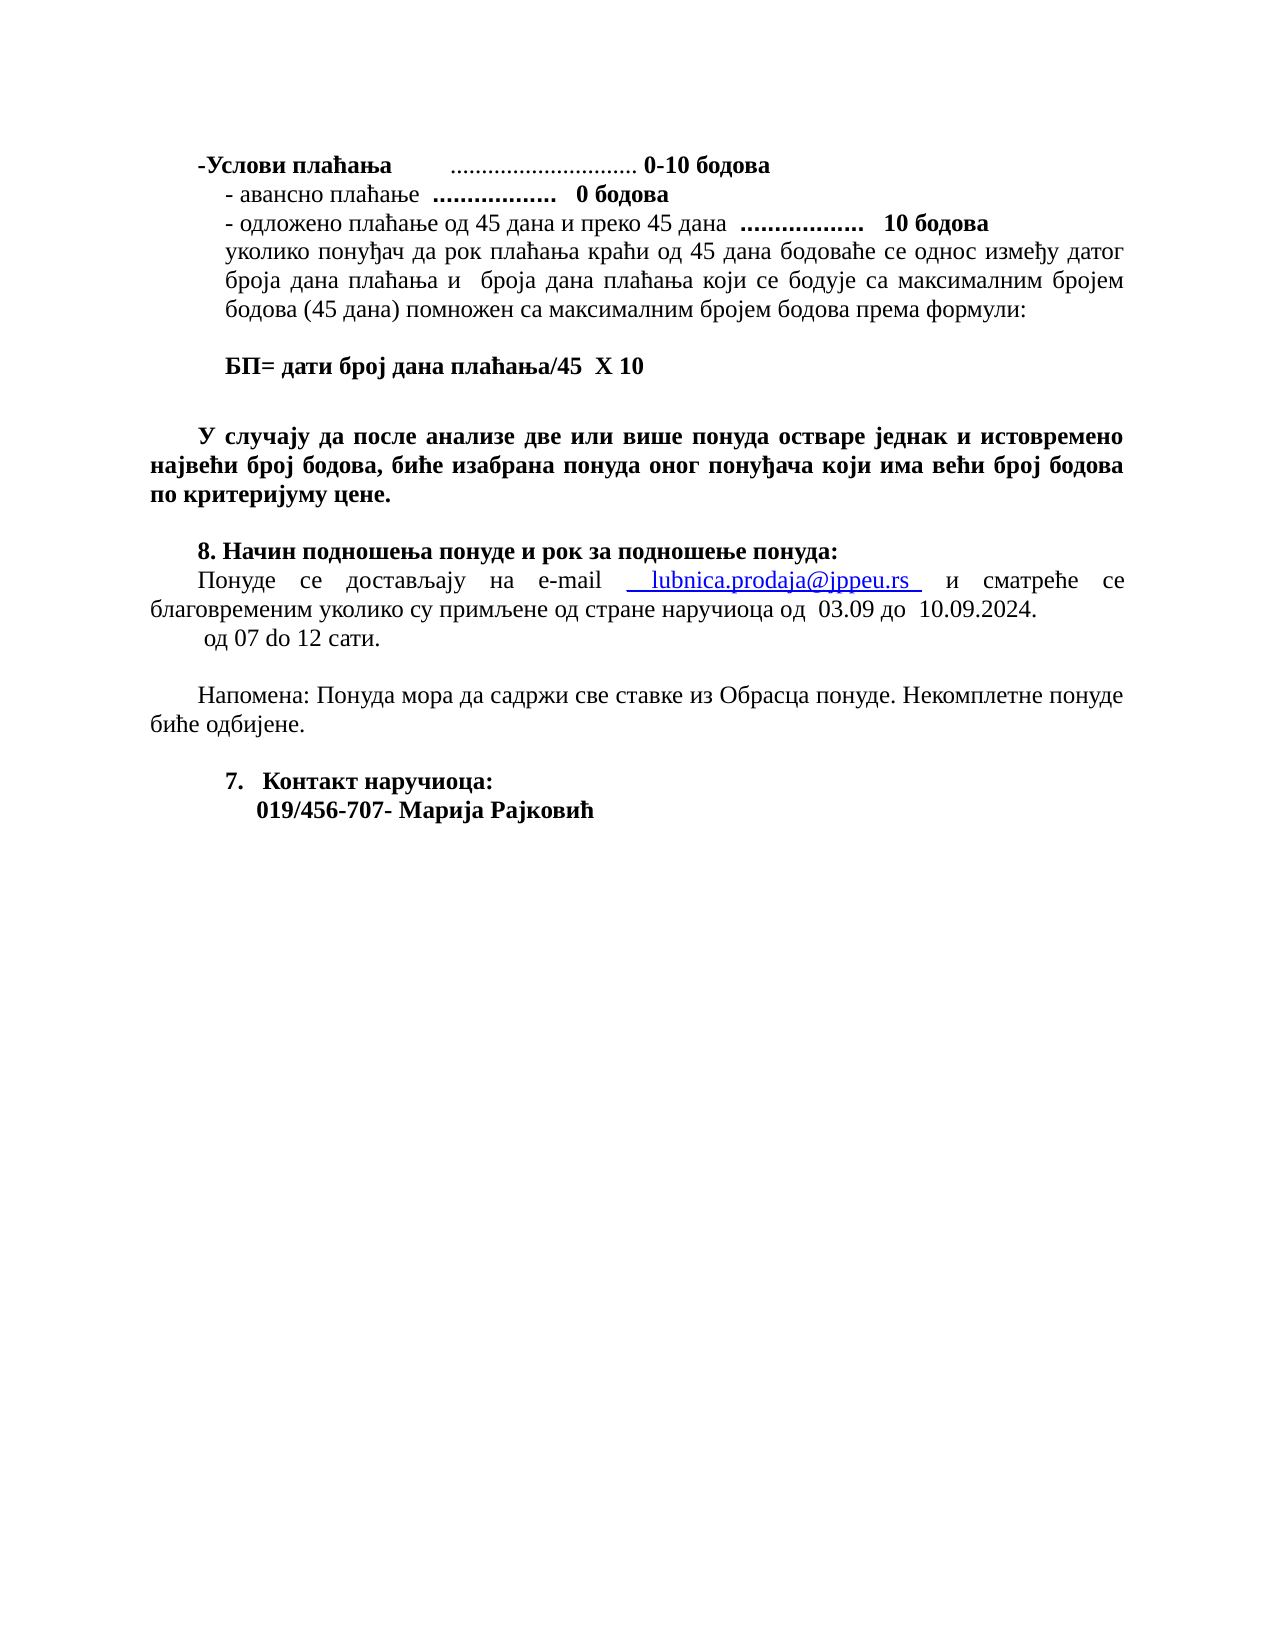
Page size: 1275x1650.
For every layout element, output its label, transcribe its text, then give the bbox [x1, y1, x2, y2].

text 019/456-707- Марија Рајковић [225, 795, 1125, 824]
list Контакт наручиоца: [225, 766, 1125, 795]
text - одложено плаћање од 45 дана и преко 45 дана .................. 10 бодова [225, 208, 1125, 236]
text - авансно плаћање .................. 0 бодова [225, 179, 1125, 208]
text БП= дати број дана плаћања/45 X 10 [225, 351, 1125, 380]
text У случају да после анализе две или више понуда остваре једнак и истовремено највећи број бодова, биће изабрана понуда оног понуђача који има већи број бодова по критеријуму цене. [150, 421, 1125, 508]
text уколико понуђач да рок плаћања краћи од 45 дана бодоваће се однос између датог броја дана плаћања и броја дана плаћања који се бодује са максималним бројем бодова (45 дана) помножен са максималним бројем бодова према формули: [225, 236, 1125, 323]
text 8. Начин подношења понуде и рок за подношење понуда: [150, 536, 1125, 565]
text од 07 do 12 сати. [150, 623, 1125, 651]
text Напомена: Понуда мора да садржи све ставке из Обрасца понуде. Некомплетне понуде биће одбијене. [150, 680, 1125, 738]
text -Услови плаћања .............................. 0-10 бодова [150, 150, 1125, 179]
text Понуде се достављају на e-mail __lubnica.prodaja@jppeu.rs_ и сматреће се благовременим уколико су примљене од стране наручиоца од 03.09 до 10.09.2024. [150, 565, 1125, 623]
